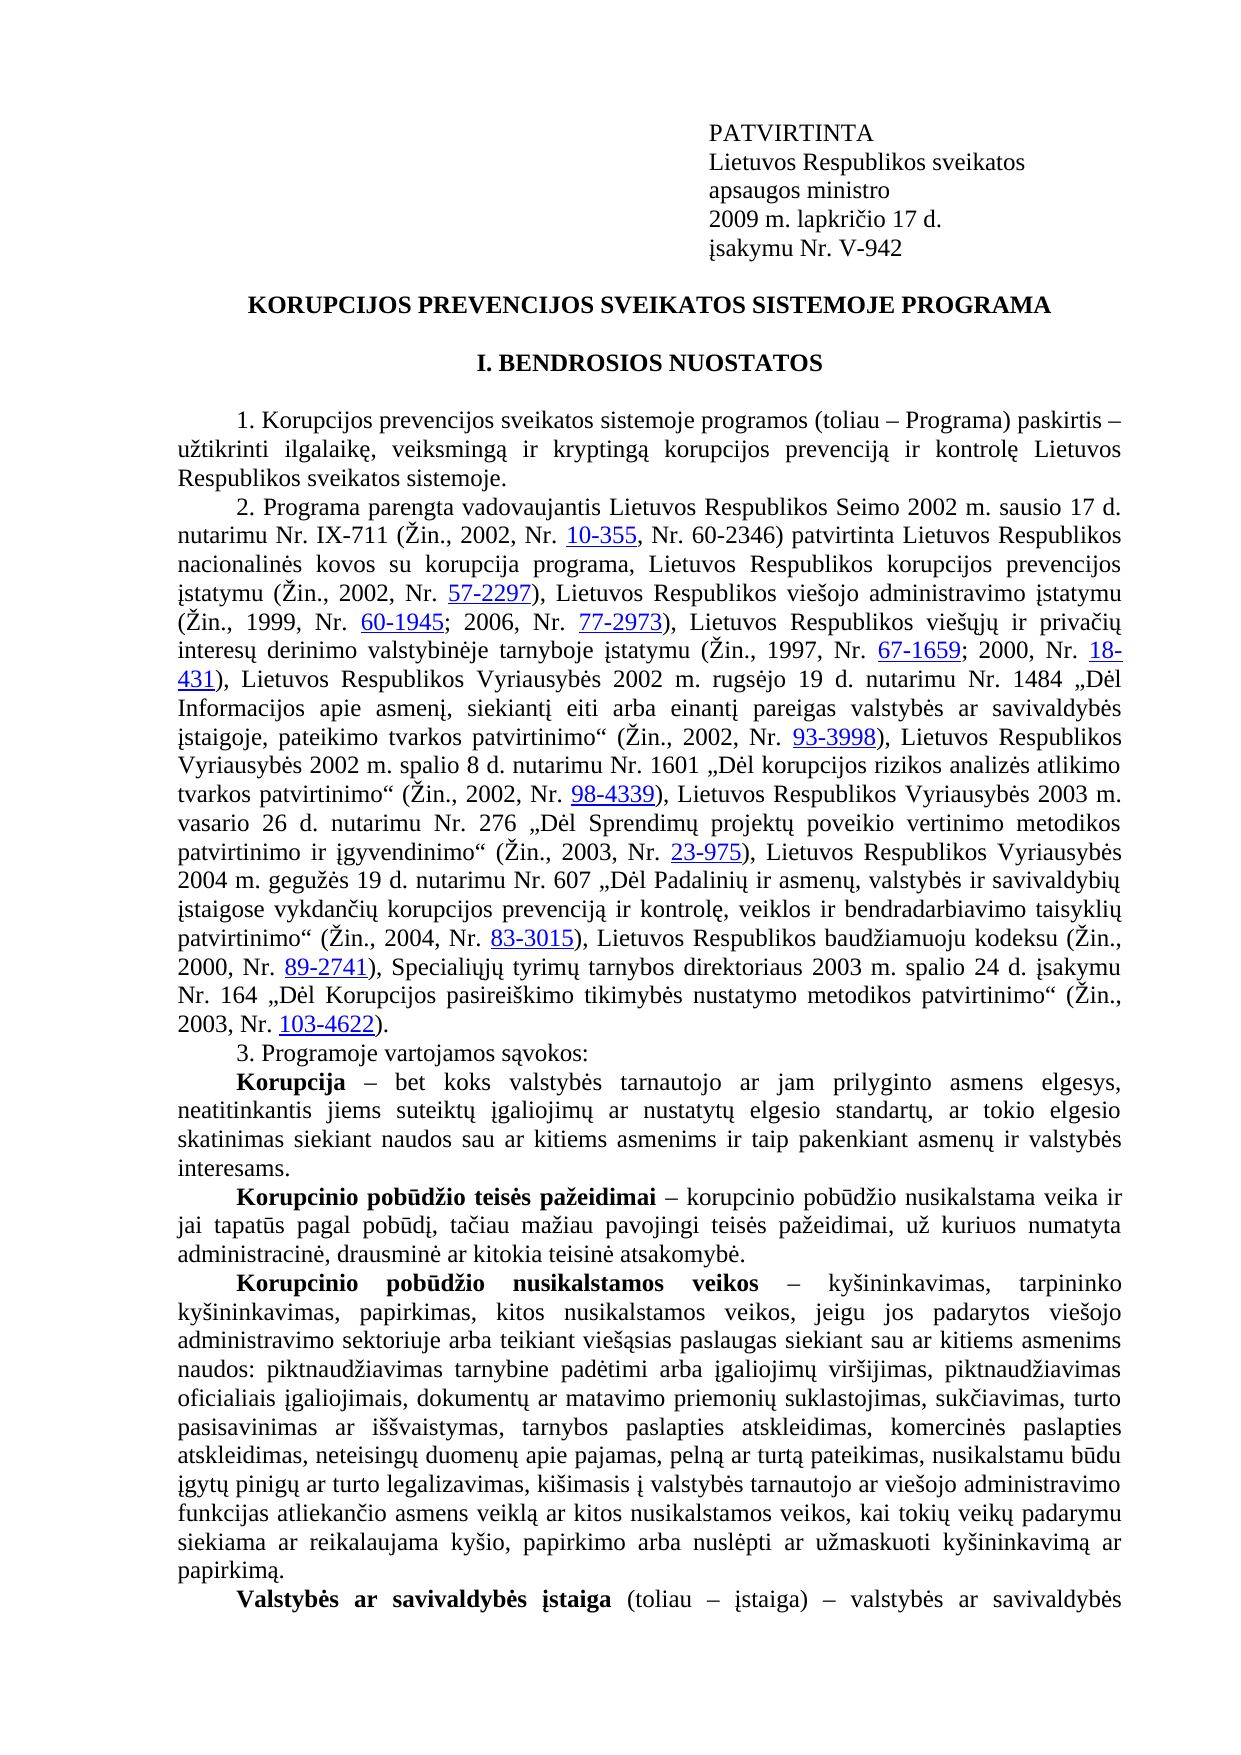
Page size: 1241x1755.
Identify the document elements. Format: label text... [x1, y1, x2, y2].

text Korupcinio pobūdžio teisės pažeidimai – korupcinio pobūdžio nusikalstama veika ir jai tapatūs pagal pobūdį, tačiau mažiau pavojingi teisės pažeidimai, už kuriuos numatyta administracinė, drausminė ar kitokia teisinė atsakomybė. [177, 1182, 1122, 1268]
text 2009 m. lapkričio 17 d. [177, 204, 1122, 233]
text Valstybės ar savivaldybės įstaiga (toliau – įstaiga) – valstybės ar savivaldybės [177, 1584, 1122, 1613]
text 2. Programa parengta vadovaujantis Lietuvos Respublikos Seimo 2002 m. sausio 17 d. nutarimu Nr. IX-711 (Žin., 2002, Nr. 10-355, Nr. 60-2346) patvirtinta Lietuvos Respublikos nacionalinės kovos su korupcija programa, Lietuvos Respublikos korupcijos prevencijos įstatymu (Žin., 2002, Nr. 57-2297), Lietuvos Respublikos viešojo administravimo įstatymu (Žin., 1999, Nr. 60-1945; 2006, Nr. 77-2973), Lietuvos Respublikos viešųjų ir privačių interesų derinimo valstybinėje tarnyboje įstatymu (Žin., 1997, Nr. 67-1659; 2000, Nr. 18-431), Lietuvos Respublikos Vyriausybės 2002 m. rugsėjo 19 d. nutarimu Nr. 1484 „Dėl Informacijos apie asmenį, siekiantį eiti arba einantį pareigas valstybės ar savivaldybės įstaigoje, pateikimo tvarkos patvirtinimo“ (Žin., 2002, Nr. 93-3998), Lietuvos Respublikos Vyriausybės 2002 m. spalio 8 d. nutarimu Nr. 1601 „Dėl korupcijos rizikos analizės atlikimo tvarkos patvirtinimo“ (Žin., 2002, Nr. 98-4339), Lietuvos Respublikos Vyriausybės 2003 m. vasario 26 d. nutarimu Nr. 276 „Dėl Sprendimų projektų poveikio vertinimo metodikos patvirtinimo ir įgyvendinimo“ (Žin., 2003, Nr. 23-975), Lietuvos Respublikos Vyriausybės 2004 m. gegužės 19 d. nutarimu Nr. 607 „Dėl Padalinių ir asmenų, valstybės ir savivaldybių įstaigose vykdančių korupcijos prevenciją ir kontrolę, veiklos ir bendradarbiavimo taisyklių patvirtinimo“ (Žin., 2004, Nr. 83-3015), Lietuvos Respublikos baudžiamuoju kodeksu (Žin., 2000, Nr. 89-2741), Specialiųjų tyrimų tarnybos direktoriaus 2003 m. spalio 24 d. įsakymu Nr. 164 „Dėl korupcijos pasireiškimo tikimybės nustatymo metodikos patvirtinimo“ (Žin., 2003, Nr. 103-4622). [177, 492, 1122, 1038]
text įsakymu Nr. V-942 [177, 233, 1122, 262]
text Korupcinio pobūdžio nusikalstamos veikos – kyšininkavimas, tarpininko kyšininkavimas, papirkimas, kitos nusikalstamos veikos, jeigu jos padarytos viešojo administravimo sektoriuje arba teikiant viešąsias paslaugas siekiant sau ar kitiems asmenims naudos: piktnaudžiavimas tarnybine padėtimi arba įgaliojimų viršijimas, piktnaudžiavimas oficialiais įgaliojimais, dokumentų ar matavimo priemonių suklastojimas, sukčiavimas, turto pasisavinimas ar iššvaistymas, tarnybos paslapties atskleidimas, komercinės paslapties atskleidimas, neteisingų duomenų apie pajamas, pelną ar turtą pateikimas, nusikalstamu būdu įgytų pinigų ar turto legalizavimas, kišimasis į valstybės tarnautojo ar viešojo administravimo funkcijas atliekančio asmens veiklą ar kitos nusikalstamos veikos, kai tokių veikų padarymu siekiama ar reikalaujama kyšio, papirkimo arba nuslėpti ar užmaskuoti kyšininkavimą ar papirkimą. [177, 1268, 1122, 1584]
text 1. Korupcijos prevencijos sveikatos sistemoje programos (toliau – Programa) paskirtis – užtikrinti ilgalaikę, veiksmingą ir kryptingą korupcijos prevenciją ir kontrolę Lietuvos Respublikos sveikatos sistemoje. [177, 406, 1122, 492]
text Lietuvos Respublikos sveikatos [177, 147, 1122, 176]
text PATVIRTINTA [709, 118, 1122, 147]
text Korupcija – bet koks valstybės tarnautojo ar jam prilyginto asmens elgesys, neatitinkantis jiems suteiktų įgaliojimų ar nustatytų elgesio standartų, ar tokio elgesio skatinimas siekiant naudos sau ar kitiems asmenims ir taip pakenkiant asmenų ir valstybės interesams. [177, 1067, 1122, 1182]
text 3. Programoje vartojamos sąvokos: [177, 1038, 1122, 1067]
text KORUPCIJOS PREVENCIJOS SVEIKATOS SISTEMOJE PROGRAMA [177, 291, 1122, 319]
text I. BENDROSIOS NUOSTATOS [177, 348, 1122, 377]
text apsaugos ministro [177, 176, 1122, 204]
